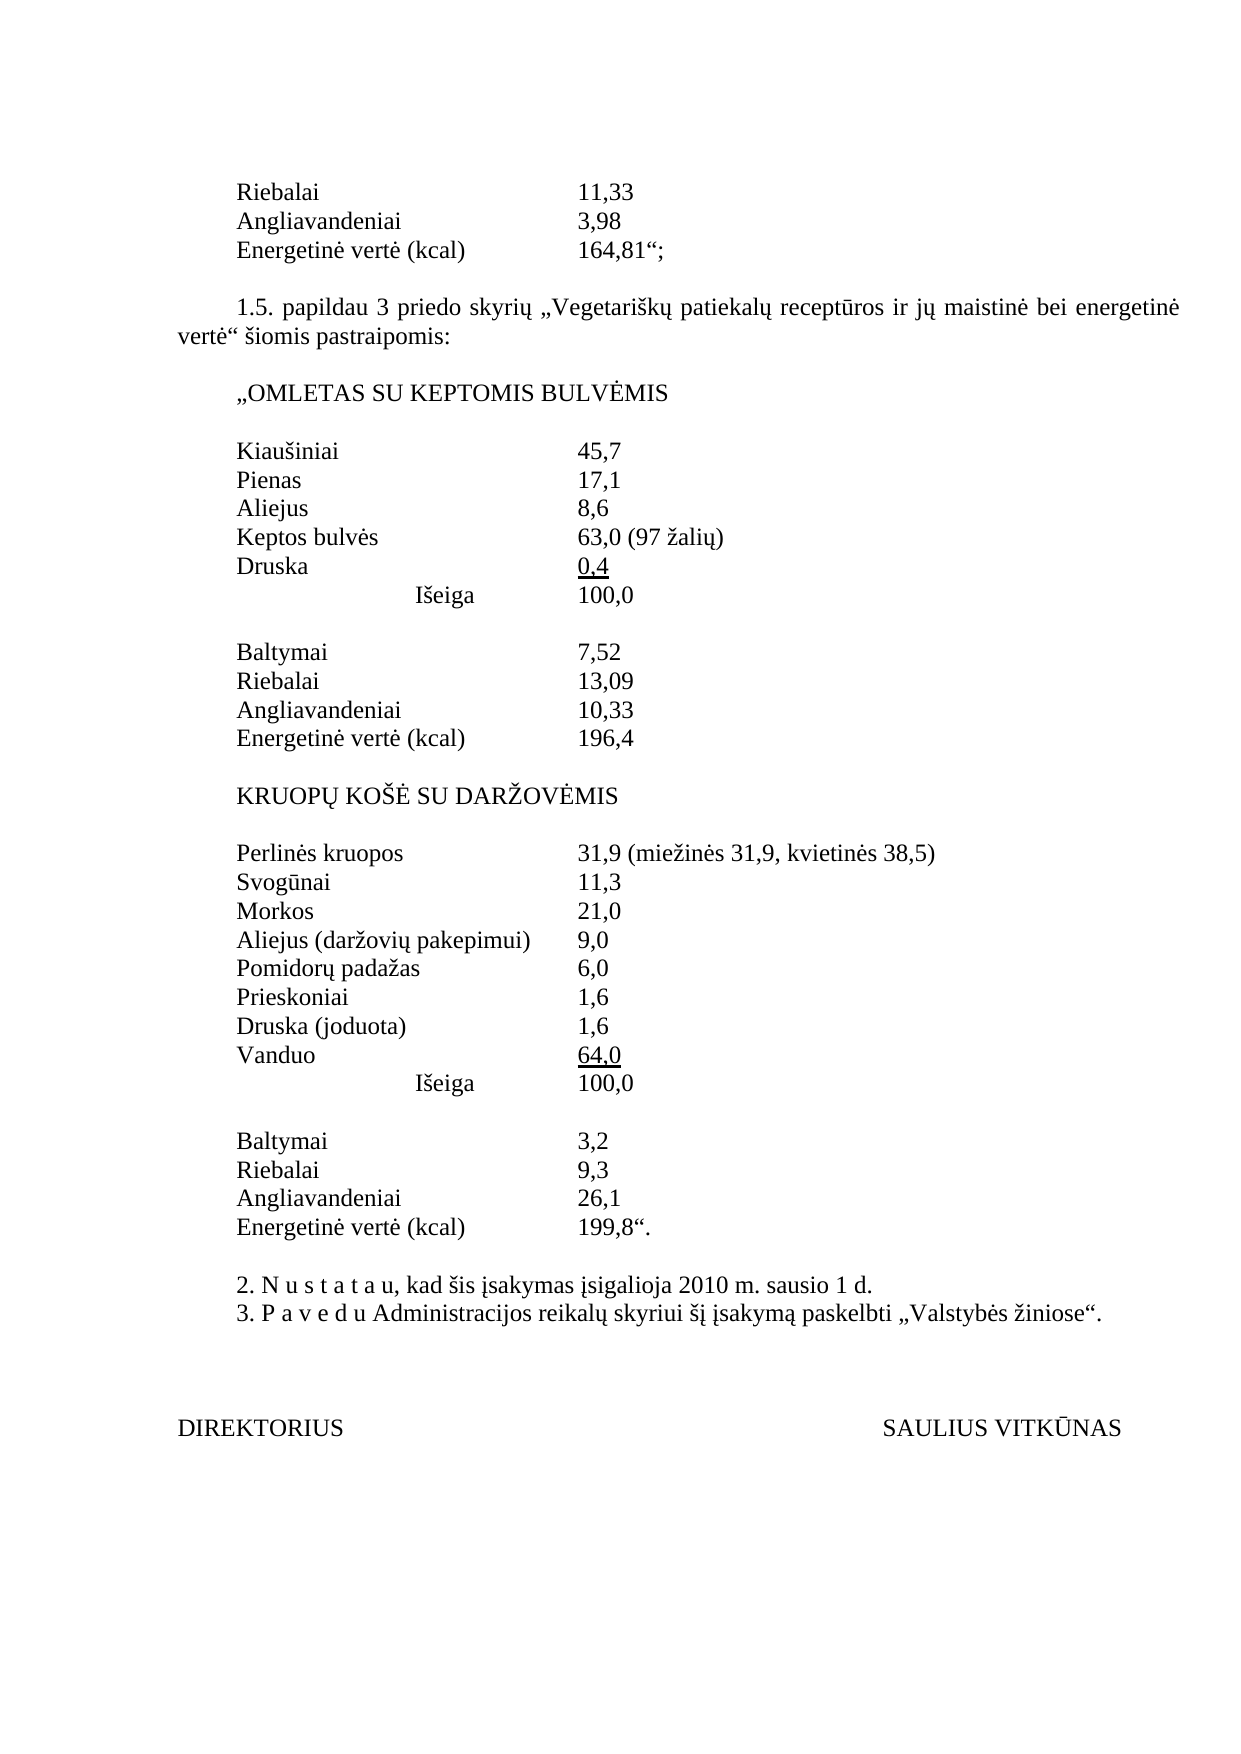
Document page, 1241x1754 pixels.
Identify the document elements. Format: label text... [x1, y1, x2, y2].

text Kiaušiniai 45,7 [177, 436, 1181, 465]
text Energetinė vertė (kcal) 164,81“; [177, 235, 1181, 263]
text Vanduo 64,0 [177, 1040, 1181, 1068]
text Energetinė vertė (kcal) 196,4 [177, 723, 1181, 752]
text Baltymai 3,2 [177, 1126, 1181, 1155]
text Angliavandeniai 10,33 [177, 695, 1181, 723]
text „OMLETAS SU KEPTOMIS BULVĖMIS [177, 378, 1181, 407]
text Svogūnai 11,3 [177, 867, 1181, 896]
text KRUOPŲ KOŠĖ SU DARŽOVĖMIS [177, 781, 1181, 810]
text Prieskoniai 1,6 [177, 982, 1181, 1011]
text 2. N u s t a t a u, kad šis įsakymas įsigalioja 2010 m. sausio 1 d. [177, 1270, 1181, 1298]
text Keptos bulvės 63,0 (97 žalių) [177, 522, 1181, 551]
text Riebalai 11,33 [177, 177, 1181, 206]
text Angliavandeniai 26,1 [177, 1183, 1181, 1212]
text Išeiga 100,0 [415, 1068, 1181, 1097]
text Perlinės kruopos 31,9 (miežinės 31,9, kvietinės 38,5) [177, 838, 1181, 867]
text Druska 0,4 [177, 551, 1181, 580]
text Riebalai 13,09 [177, 666, 1181, 695]
text Direktorius Saulius Vitkūnas [177, 1413, 1181, 1442]
text Aliejus 8,6 [177, 493, 1181, 522]
text Energetinė vertė (kcal) 199,8“. [177, 1212, 1181, 1241]
text Aliejus (daržovių pakepimui) 9,0 [177, 925, 1181, 953]
text Pienas 17,1 [177, 465, 1181, 493]
text Morkos 21,0 [177, 896, 1181, 925]
text Išeiga 100,0 [415, 580, 1181, 608]
text Angliavandeniai 3,98 [177, 206, 1181, 235]
text Riebalai 9,3 [177, 1155, 1181, 1183]
text 1.5. papildau 3 priedo skyrių „Vegetariškų patiekalų receptūros ir jų maistinė bei energetinė vertė“ šiomis pastraipomis: [177, 292, 1181, 350]
text Druska (joduota) 1,6 [177, 1011, 1181, 1040]
text Baltymai 7,52 [177, 637, 1181, 666]
text Pomidorų padažas 6,0 [177, 953, 1181, 982]
text 3. P a v e d u Administracijos reikalų skyriui šį įsakymą paskelbti „Valstybės žiniose“. [177, 1298, 1181, 1327]
